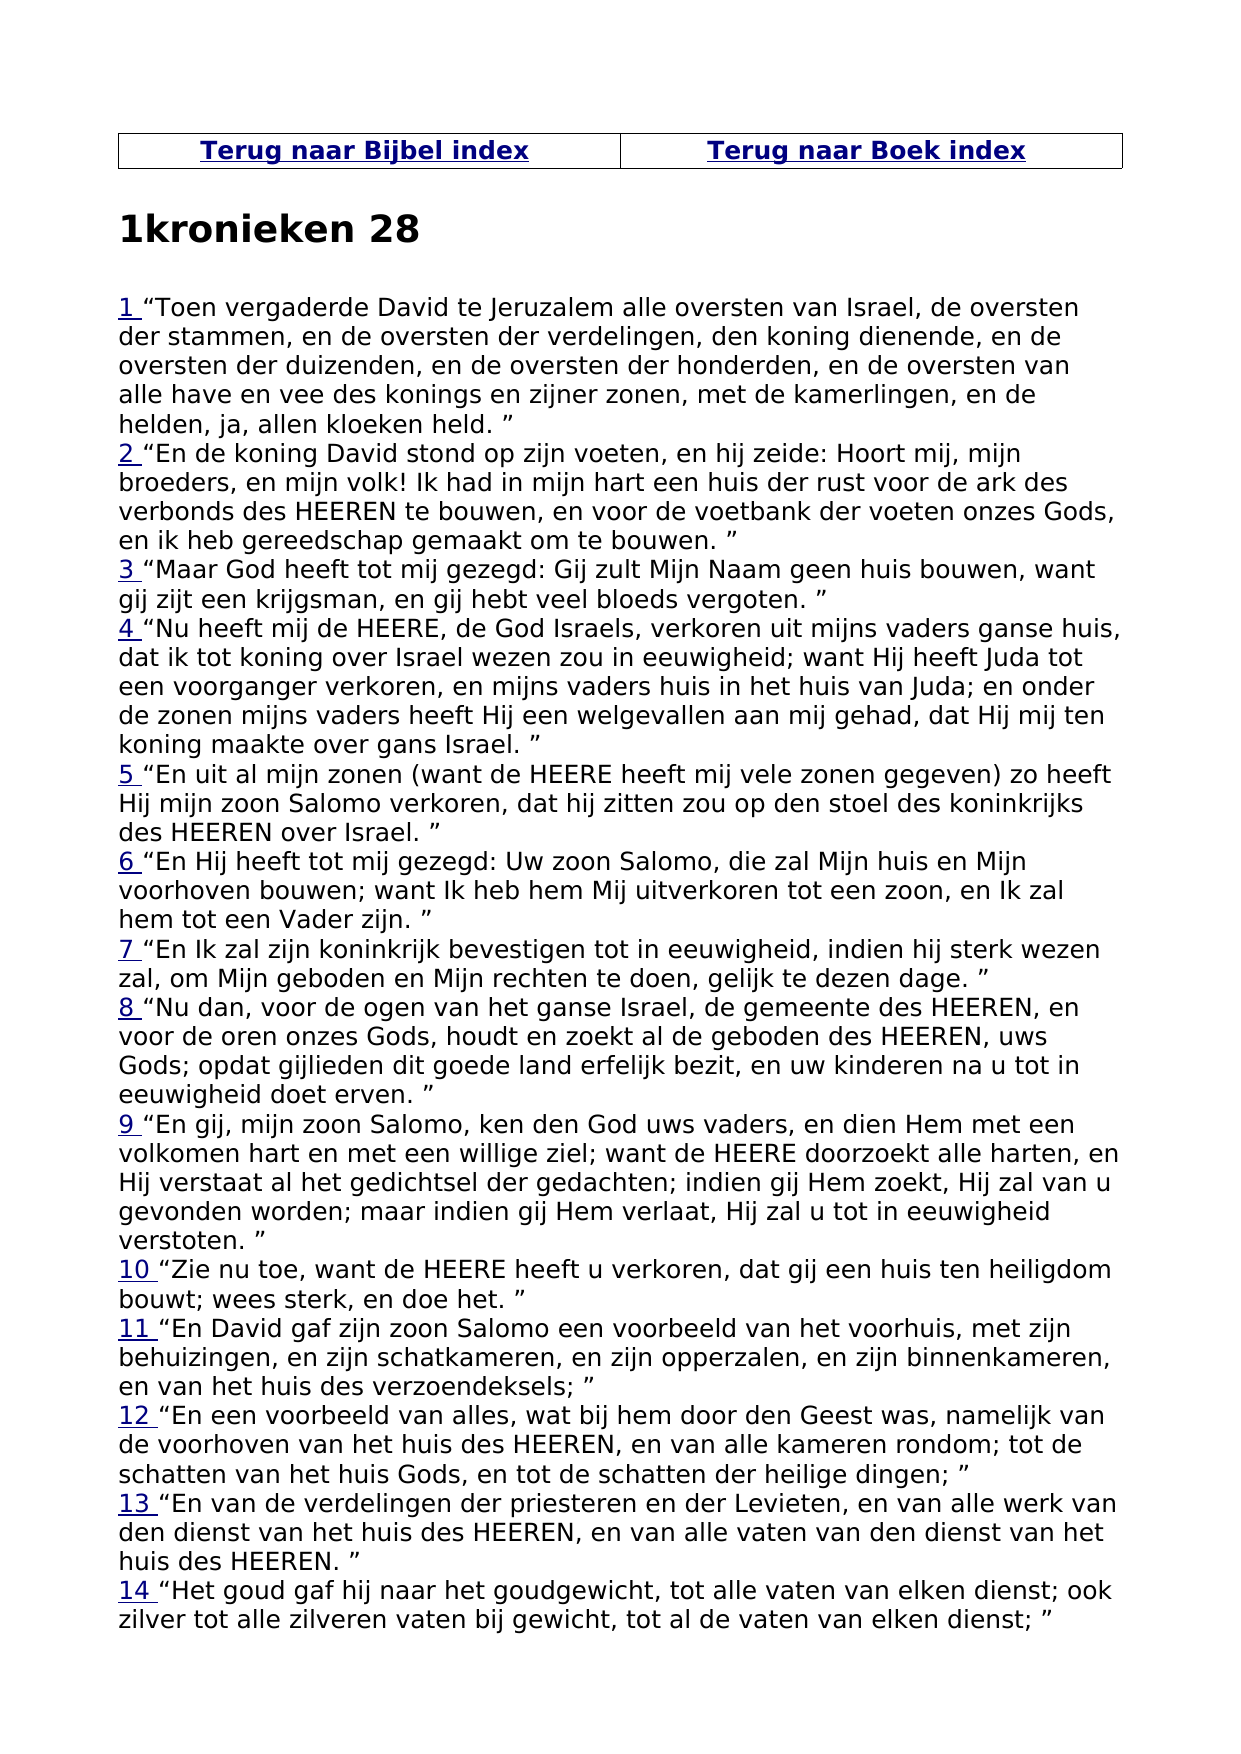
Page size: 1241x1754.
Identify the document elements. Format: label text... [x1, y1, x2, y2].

subtitle 1kronieken 28 [118, 208, 1122, 252]
table_header Terug naar Boek index [621, 134, 1122, 168]
table_header Terug naar Bijbel index [119, 134, 620, 168]
text 1 “Toen vergaderde David te Jeruzalem alle oversten van Israel, de oversten der stammen, en de oversten der verdelingen, den koning dienende, en de oversten der duizenden, en de oversten der honderden, en de oversten van alle have en vee des konings en zijner zonen, met de kamerlingen, en de helden, ja, allen kloeken held. ” 2 “En de koning David stond op zijn voeten, en hij zeide: Hoort mij, mijn broeders, en mijn volk! Ik had in mijn hart een huis der rust voor de ark des verbonds des HEEREN te bouwen, en voor de voetbank der voeten onzes Gods, en ik heb gereedschap gemaakt om te bouwen. ” 3 “Maar God heeft tot mij gezegd: Gij zult Mijn Naam geen huis bouwen, want gij zijt een krijgsman, en gij hebt veel bloeds vergoten. ” 4 “Nu heeft mij de HEERE, de God Israels, verkoren uit mijns vaders ganse huis, dat ik tot koning over Israel wezen zou in eeuwigheid; want Hij heeft Juda tot een voorganger verkoren, en mijns vaders huis in het huis van Juda; en onder de zonen mijns vaders heeft Hij een welgevallen aan mij gehad, dat Hij mij ten koning maakte over gans Israel. ” 5 “En uit al mijn zonen (want de HEERE heeft mij vele zonen gegeven) zo heeft Hij mijn zoon Salomo verkoren, dat hij zitten zou op den stoel des koninkrijks des HEEREN over Israel. ” 6 “En Hij heeft tot mij gezegd: Uw zoon Salomo, die zal Mijn huis en Mijn voorhoven bouwen; want Ik heb hem Mij uitverkoren tot een zoon, en Ik zal hem tot een Vader zijn. ” 7 “En Ik zal zijn koninkrijk bevestigen tot in eeuwigheid, indien hij sterk wezen zal, om Mijn geboden en Mijn rechten te doen, gelijk te dezen dage. ” 8 “Nu dan, voor de ogen van het ganse Israel, de gemeente des HEEREN, en voor de oren onzes Gods, houdt en zoekt al de geboden des HEEREN, uws Gods; opdat gijlieden dit goede land erfelijk bezit, en uw kinderen na u tot in eeuwigheid doet erven. ” 9 “En gij, mijn zoon Salomo, ken den God uws vaders, en dien Hem met een volkomen hart en met een willige ziel; want de HEERE doorzoekt alle harten, en Hij verstaat al het gedichtsel der gedachten; indien gij Hem zoekt, Hij zal van u gevonden worden; maar indien gij Hem verlaat, Hij zal u tot in eeuwigheid verstoten. ” 10 “Zie nu toe, want de HEERE heeft u verkoren, dat gij een huis ten heiligdom bouwt; wees sterk, en doe het. ” 11 “En David gaf zijn zoon Salomo een voorbeeld van het voorhuis, met zijn behuizingen, en zijn schatkameren, en zijn opperzalen, en zijn binnenkameren, en van het huis des verzoendeksels; ” 12 “En een voorbeeld van alles, wat bij hem door den Geest was, namelijk van de voorhoven van het huis des HEEREN, en van alle kameren rondom; tot de schatten van het huis Gods, en tot de schatten der heilige dingen; ” 13 “En van de verdelingen der priesteren en der Levieten, en van alle werk van den dienst van het huis des HEEREN, en van alle vaten van den dienst van het huis des HEEREN. ” 14 “Het goud gaf hij naar het goudgewicht, tot alle vaten van elken dienst; ook zilver tot alle zilveren vaten bij gewicht, tot al de vaten van elken dienst; ” [118, 264, 1122, 1635]
